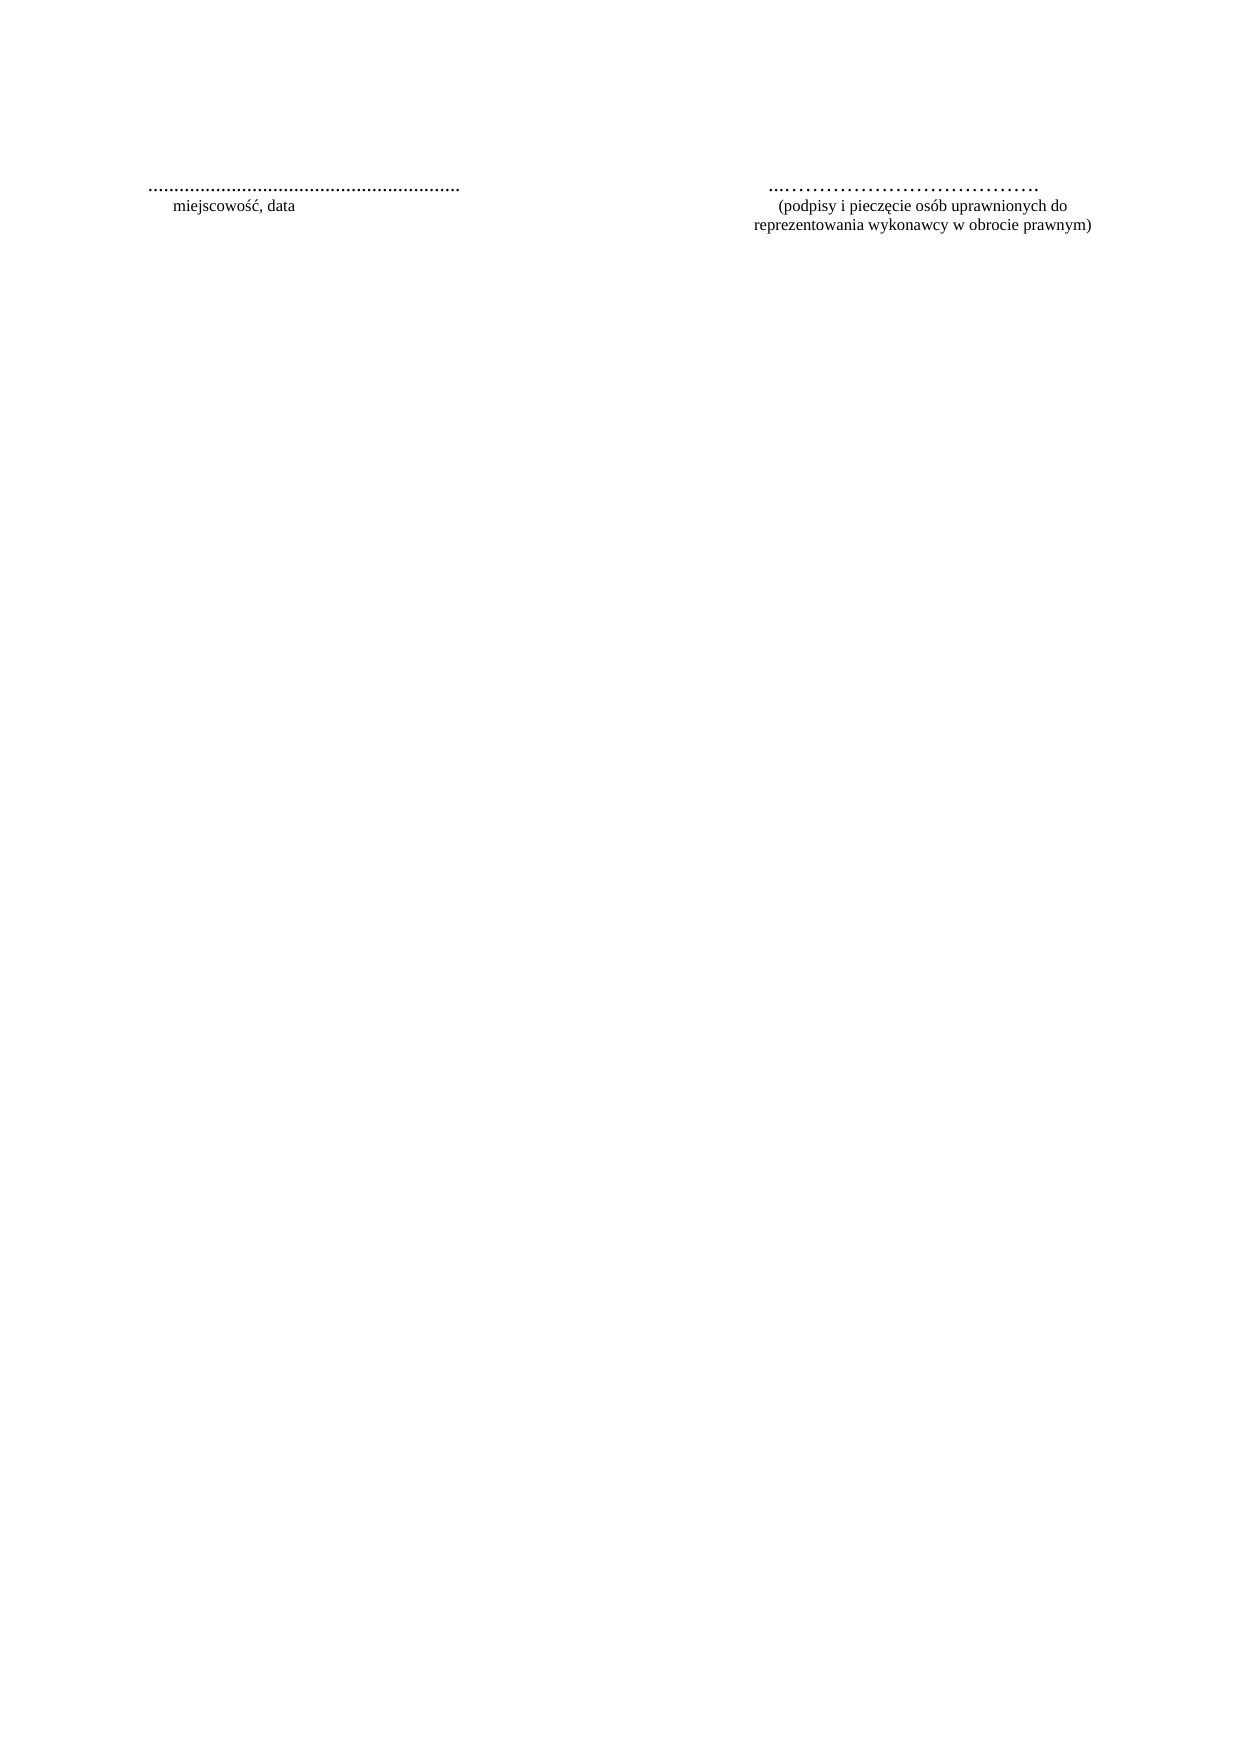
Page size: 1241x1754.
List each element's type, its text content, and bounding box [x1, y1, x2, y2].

text miejscowość, data (podpisy i pieczęcie osób uprawnionych do reprezentowania wykonawcy w obrocie prawnym) [148, 196, 1093, 234]
text ............................................................ ...………………………………. [148, 148, 1093, 196]
